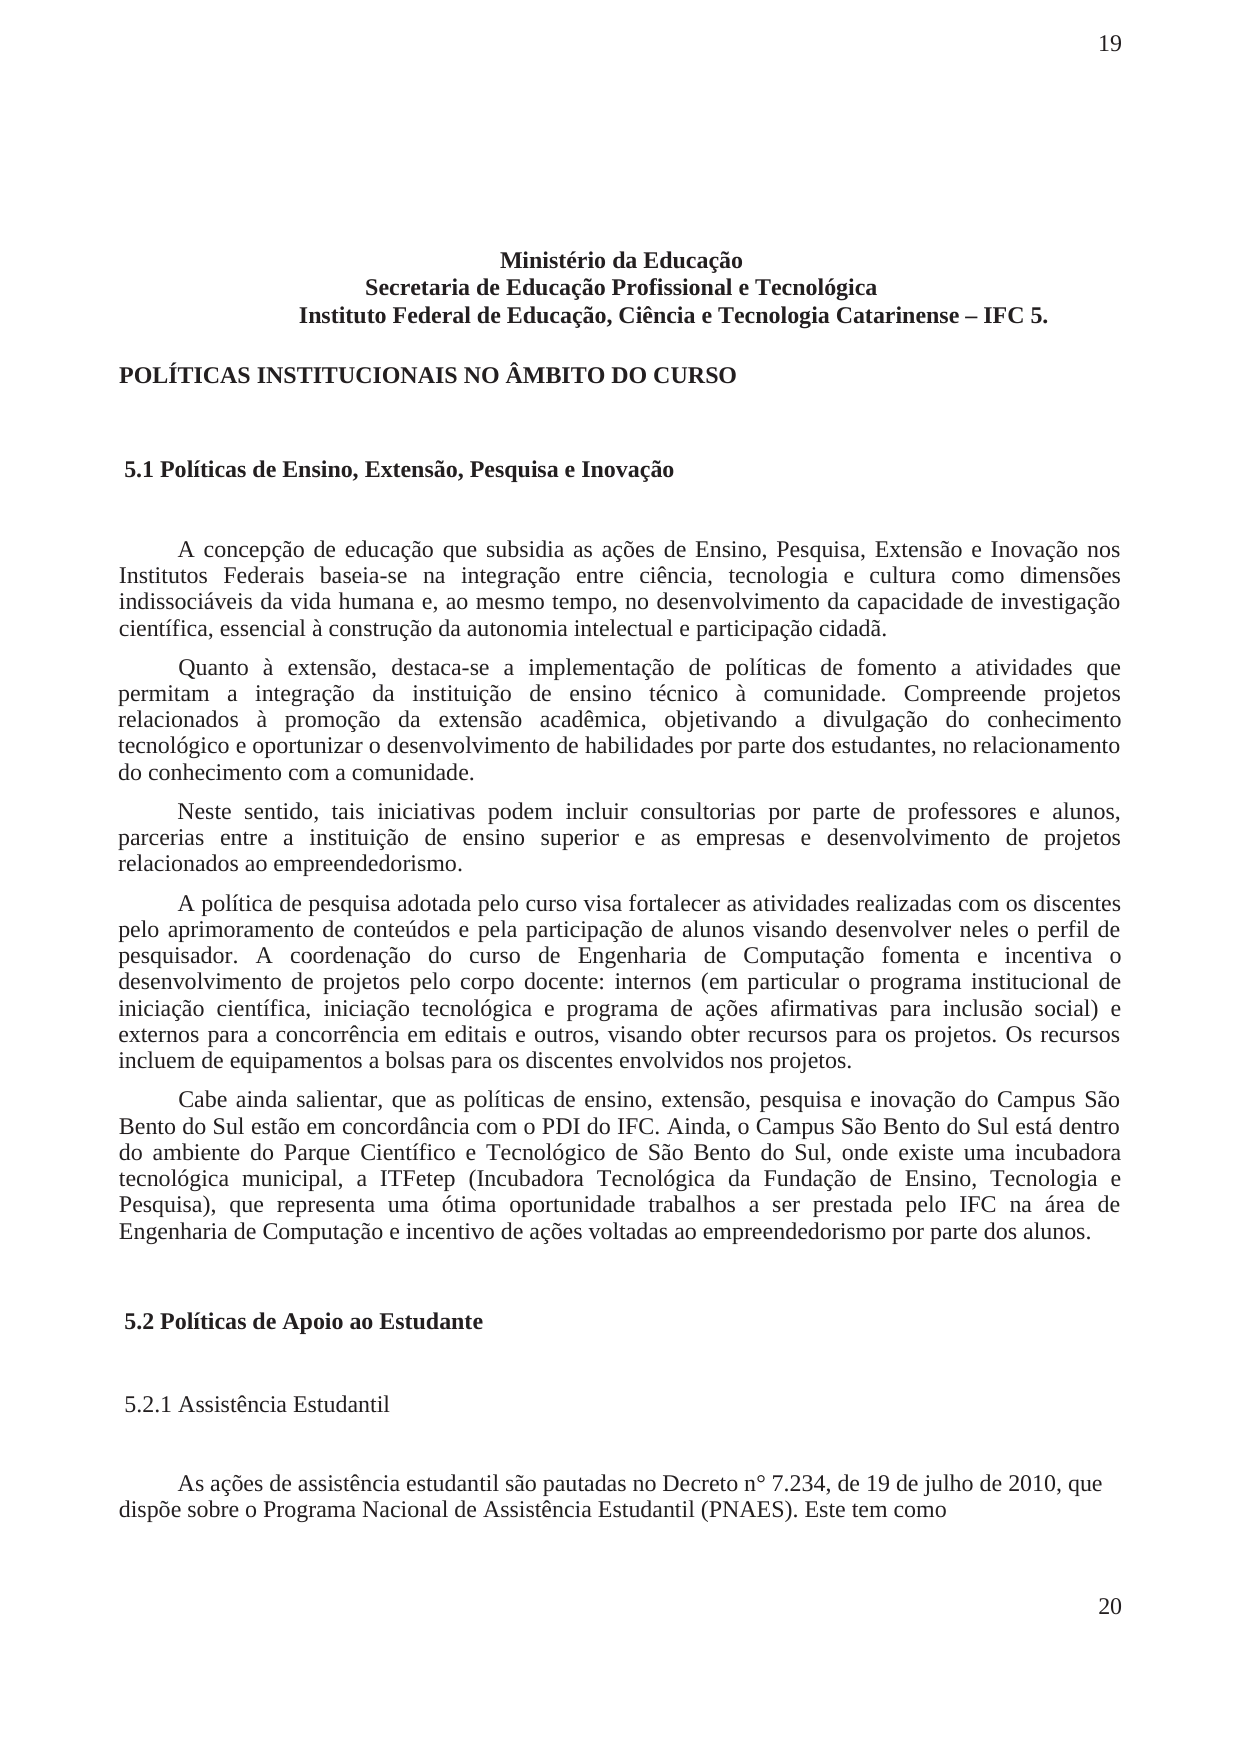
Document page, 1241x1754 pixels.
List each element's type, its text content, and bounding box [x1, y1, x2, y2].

picture [117, 71, 367, 155]
text Quanto à extensão, destaca-se a implementação de políticas de fomento a atividades que permitam a integração da instituição de ensino técnico à comunidade. Compreende projetos relacionados à promoção da extensão acadêmica, objetivando a divulgação do conhecimento tecnológico e oportunizar o desenvolvimento de habilidades por parte dos estudantes, no relacionamento do conhecimento com a comunidade. [118, 654, 1123, 785]
text 20 [116, 1592, 1122, 1620]
text A política de pesquisa adotada pelo curso visa fortalecer as atividades realizadas com os discentes pelo aprimoramento de conteúdos e pela participação de alunos visando desenvolver neles o perfil de pesquisador. A coordenação do curso de Engenharia de Computação fomenta e incentiva o desenvolvimento de projetos pelo corpo docente: internos (em particular o programa institucional de iniciação científica, iniciação tecnológica e programa de ações afirmativas para inclusão social) e externos para a concorrência em editais e outros, visando obter recursos para os projetos. Os recursos incluem de equipamentos a bolsas para os discentes envolvidos nos projetos. [118, 890, 1123, 1074]
text A concepção de educação que subsidia as ações de Ensino, Pesquisa, Extensão e Inovação nos Institutos Federais baseia-se na integração entre ciência, tecnologia e cultura como dimensões indissociáveis da vida humana e, ao mesmo tempo, no desenvolvimento da capacidade de investigação científica, essencial à construção da autonomia intelectual e participação cidadã. [119, 536, 1122, 641]
text 5.2 Políticas de Apoio ao Estudante [118, 1307, 1127, 1334]
text Ministério da Educação [116, 246, 1127, 273]
text 5.1 Políticas de Ensino, Extensão, Pesquisa e Inovação [118, 455, 1127, 483]
text 19 [116, 29, 1122, 56]
picture [555, 154, 647, 246]
text Secretaria de Educação Profissional e Tecnológica [116, 273, 1127, 301]
text Cabe ainda salientar, que as políticas de ensino, extensão, pesquisa e inovação do Campus São Bento do Sul estão em concordância com o PDI do IFC. Ainda, o Campus São Bento do Sul está dentro do ambiente do Parque Científico e Tecnológico de São Bento do Sul, onde existe uma incubadora tecnológica municipal, a ITFetep (Incubadora Tecnológica da Fundação de Ensino, Tecnologia e Pesquisa), que representa uma ótima oportunidade trabalhos a ser prestada pelo IFC na área de Engenharia de Computação e incentivo de ações voltadas ao empreendedorismo por parte dos alunos. [119, 1087, 1123, 1244]
text Instituto Federal de Educação, Ciência e Tecnologia Catarinense – IFC 5. POLÍTICAS INSTITUCIONAIS NO ÂMBITO DO CURSO [119, 301, 1054, 389]
text 5.2.1 Assistência Estudantil [118, 1390, 1127, 1417]
text Neste sentido, tais iniciativas podem incluir consultorias por parte de professores e alunos, parcerias entre a instituição de ensino superior e as empresas e desenvolvimento de projetos relacionados ao empreendedorismo. [118, 798, 1123, 877]
text As ações de assistência estudantil são pautadas no Decreto n° 7.234, de 19 de julho de 2010, que dispõe sobre o Programa Nacional de Assistência Estudantil (PNAES). Este tem como [119, 1471, 1122, 1523]
